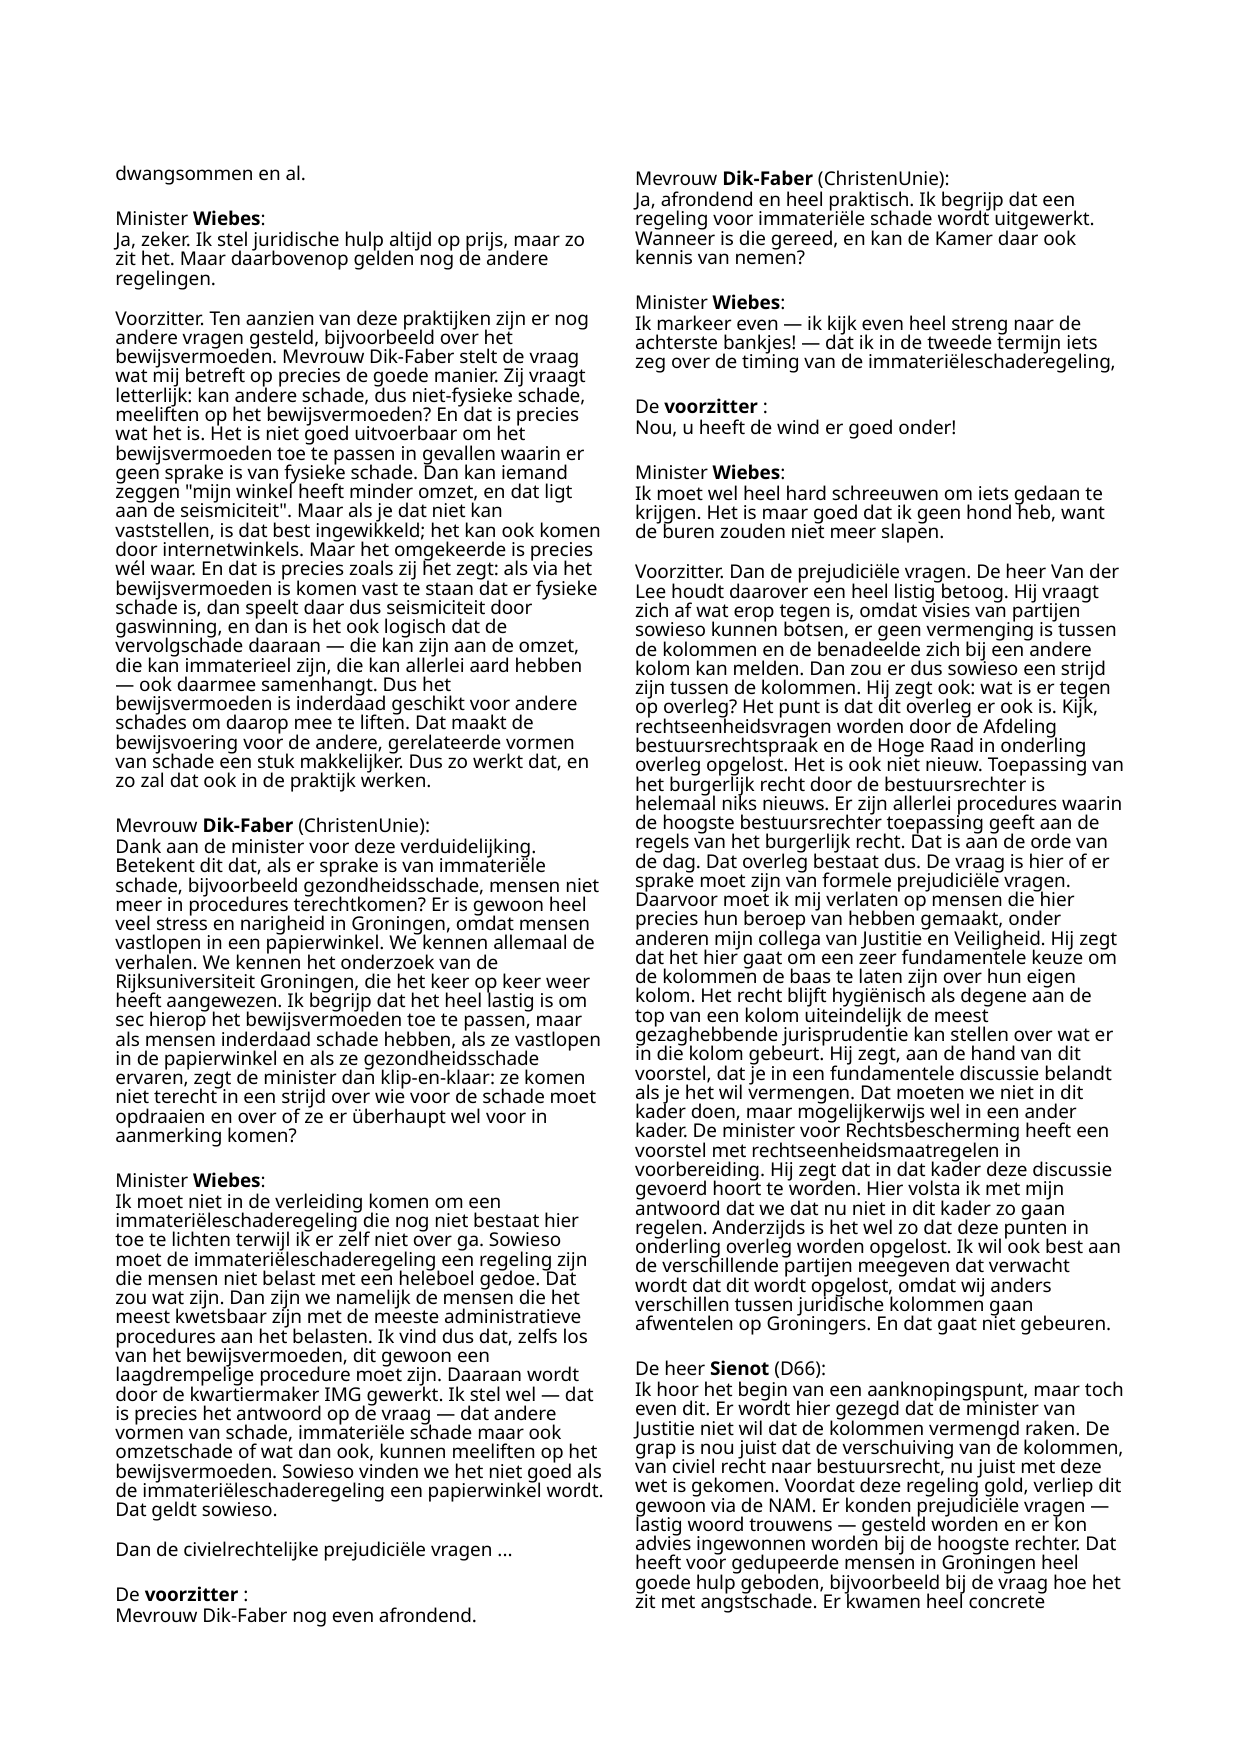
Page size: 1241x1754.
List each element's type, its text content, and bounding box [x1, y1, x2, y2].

text Ik moet wel heel hard schreeuwen om iets gedaan te krijgen. Het is maar goed dat ik geen hond heb, want de buren zouden niet meer slapen. [635, 485, 1125, 543]
text Ik moet niet in de verleiding komen om een immateriëleschaderegeling die nog niet bestaat hier toe te lichten terwijl ik er zelf niet over ga. Sowieso moet de immateriëleschaderegeling een regeling zijn die mensen niet belast met een heleboel gedoe. Dat zou wat zijn. Dan zijn we namelijk de mensen die het meest kwetsbaar zijn met de meeste administratieve procedures aan het belasten. Ik vind dus dat, zelfs los van het bewijsvermoeden, dit gewoon een laagdrempelige procedure moet zijn. Daaraan wordt door de kwartiermaker IMG gewerkt. Ik stel wel — dat is precies het antwoord op de vraag — dat andere vormen van schade, immateriële schade maar ook omzetschade of wat dan ook, kunnen meeliften op het bewijsvermoeden. Sowieso vinden we het niet goed als de immateriëleschaderegeling een papierwinkel wordt. Dat geldt sowieso. [115, 1193, 605, 1521]
text De heer Sienot (D66): [635, 1355, 1125, 1381]
text De voorzitter : [635, 393, 1125, 419]
text Minister Wiebes: [115, 1167, 605, 1193]
text Mevrouw Dik-Faber nog even afrondend. [115, 1607, 605, 1626]
text Mevrouw Dik-Faber (ChristenUnie): [115, 812, 605, 838]
text Minister Wiebes: [635, 289, 1125, 315]
text Minister Wiebes: [115, 205, 605, 231]
text Mevrouw Dik-Faber (ChristenUnie): [635, 165, 1125, 191]
text Nou, u heeft de wind er goed onder! [635, 419, 1125, 438]
text Ja, zeker. Ik stel juridische hulp altijd op prijs, maar zo zit het. Maar daarbovenop gelden nog de andere regelingen. [115, 231, 605, 289]
text Ik hoor het begin van een aanknopingspunt, maar toch even dit. Er wordt hier gezegd dat de minister van Justitie niet wil dat de kolommen vermengd raken. De grap is nou juist dat de verschuiving van de kolommen, van civiel recht naar bestuursrecht, nu juist met deze wet is gekomen. Voordat deze regeling gold, verliep dit gewoon via de NAM. Er konden prejudiciële vragen — lastig woord trouwens — gesteld worden en er kon advies ingewonnen worden bij de hoogste rechter. Dat heeft voor gedupeerde mensen in Groningen heel goede hulp geboden, bijvoorbeeld bij de vraag hoe het zit met angstschade. Er kwamen heel concrete [635, 1381, 1125, 1612]
text dwangsommen en al. [115, 165, 605, 184]
text Dan de civielrechtelijke prejudiciële vragen ... [115, 1541, 605, 1561]
text Voorzitter. Dan de prejudiciële vragen. De heer Van der Lee houdt daarover een heel listig betoog. Hij vraagt zich af wat erop tegen is, omdat visies van partijen sowieso kunnen botsen, er geen vermenging is tussen de kolommen en de benadeelde zich bij een andere kolom kan melden. Dan zou er dus sowieso een strijd zijn tussen de kolommen. Hij zegt ook: wat is er tegen op overleg? Het punt is dat dit overleg er ook is. Kijk, rechtseenheidsvragen worden door de Afdeling bestuursrechtspraak en de Hoge Raad in onderling overleg opgelost. Het is ook niet nieuw. Toepassing van het burgerlijk recht door de bestuursrechter is helemaal niks nieuws. Er zijn allerlei procedures waarin de hoogste bestuursrechter toepassing geeft aan de regels van het burgerlijk recht. Dat is aan de orde van de dag. Dat overleg bestaat dus. De vraag is hier of er sprake moet zijn van formele prejudiciële vragen. Daarvoor moet ik mij verlaten op mensen die hier precies hun beroep van hebben gemaakt, onder anderen mijn collega van Justitie en Veiligheid. Hij zegt dat het hier gaat om een zeer fundamentele keuze om de kolommen de baas te laten zijn over hun eigen kolom. Het recht blijft hygiënisch als degene aan de top van een kolom uiteindelijk de meest gezaghebbende jurisprudentie kan stellen over wat er in die kolom gebeurt. Hij zegt, aan de hand van dit voorstel, dat je in een fundamentele discussie belandt als je het wil vermengen. Dat moeten we niet in dit kader doen, maar mogelijkerwijs wel in een ander kader. De minister voor Rechtsbescherming heeft een voorstel met rechtseenheidsmaatregelen in voorbereiding. Hij zegt dat in dat kader deze discussie gevoerd hoort te worden. Hier volsta ik met mijn antwoord dat we dat nu niet in dit kader zo gaan regelen. Anderzijds is het wel zo dat deze punten in onderling overleg worden opgelost. Ik wil ook best aan de verschillende partijen meegeven dat verwacht wordt dat dit wordt opgelost, omdat wij anders verschillen tussen juridische kolommen gaan afwentelen op Groningers. En dat gaat niet gebeuren. [635, 563, 1125, 1334]
text Minister Wiebes: [635, 459, 1125, 485]
text Ik markeer even — ik kijk even heel streng naar de achterste bankjes! — dat ik in de tweede termijn iets zeg over de timing van de immateriëleschaderegeling, [635, 315, 1125, 373]
text Ja, afrondend en heel praktisch. Ik begrijp dat een regeling voor immateriële schade wordt uitgewerkt. Wanneer is die gereed, en kan de Kamer daar ook kennis van nemen? [635, 191, 1125, 268]
text De voorzitter : [115, 1581, 605, 1607]
text Voorzitter. Ten aanzien van deze praktijken zijn er nog andere vragen gesteld, bijvoorbeeld over het bewijsvermoeden. Mevrouw Dik-Faber stelt de vraag wat mij betreft op precies de goede manier. Zij vraagt letterlijk: kan andere schade, dus niet-fysieke schade, meeliften op het bewijsvermoeden? En dat is precies wat het is. Het is niet goed uitvoerbaar om het bewijsvermoeden toe te passen in gevallen waarin er geen sprake is van fysieke schade. Dan kan iemand zeggen "mijn winkel heeft minder omzet, en dat ligt aan de seismiciteit". Maar als je dat niet kan vaststellen, is dat best ingewikkeld; het kan ook komen door internetwinkels. Maar het omgekeerde is precies wél waar. En dat is precies zoals zij het zegt: als via het bewijsvermoeden is komen vast te staan dat er fysieke schade is, dan speelt daar dus seismiciteit door gaswinning, en dan is het ook logisch dat de vervolgschade daaraan — die kan zijn aan de omzet, die kan immaterieel zijn, die kan allerlei aard hebben — ook daarmee samenhangt. Dus het bewijsvermoeden is inderdaad geschikt voor andere schades om daarop mee te liften. Dat maakt de bewijsvoering voor de andere, gerelateerde vormen van schade een stuk makkelijker. Dus zo werkt dat, en zo zal dat ook in de praktijk werken. [115, 310, 605, 791]
text Dank aan de minister voor deze verduidelijking. Betekent dit dat, als er sprake is van immateriële schade, bijvoorbeeld gezondheidsschade, mensen niet meer in procedures terechtkomen? Er is gewoon heel veel stress en narigheid in Groningen, omdat mensen vastlopen in een papierwinkel. We kennen allemaal de verhalen. We kennen het onderzoek van de Rijksuniversiteit Groningen, die het keer op keer weer heeft aangewezen. Ik begrijp dat het heel lastig is om sec hierop het bewijsvermoeden toe te passen, maar als mensen inderdaad schade hebben, als ze vastlopen in de papierwinkel en als ze gezondheidsschade ervaren, zegt de minister dan klip-en-klaar: ze komen niet terecht in een strijd over wie voor de schade moet opdraaien en over of ze er überhaupt wel voor in aanmerking komen? [115, 838, 605, 1146]
